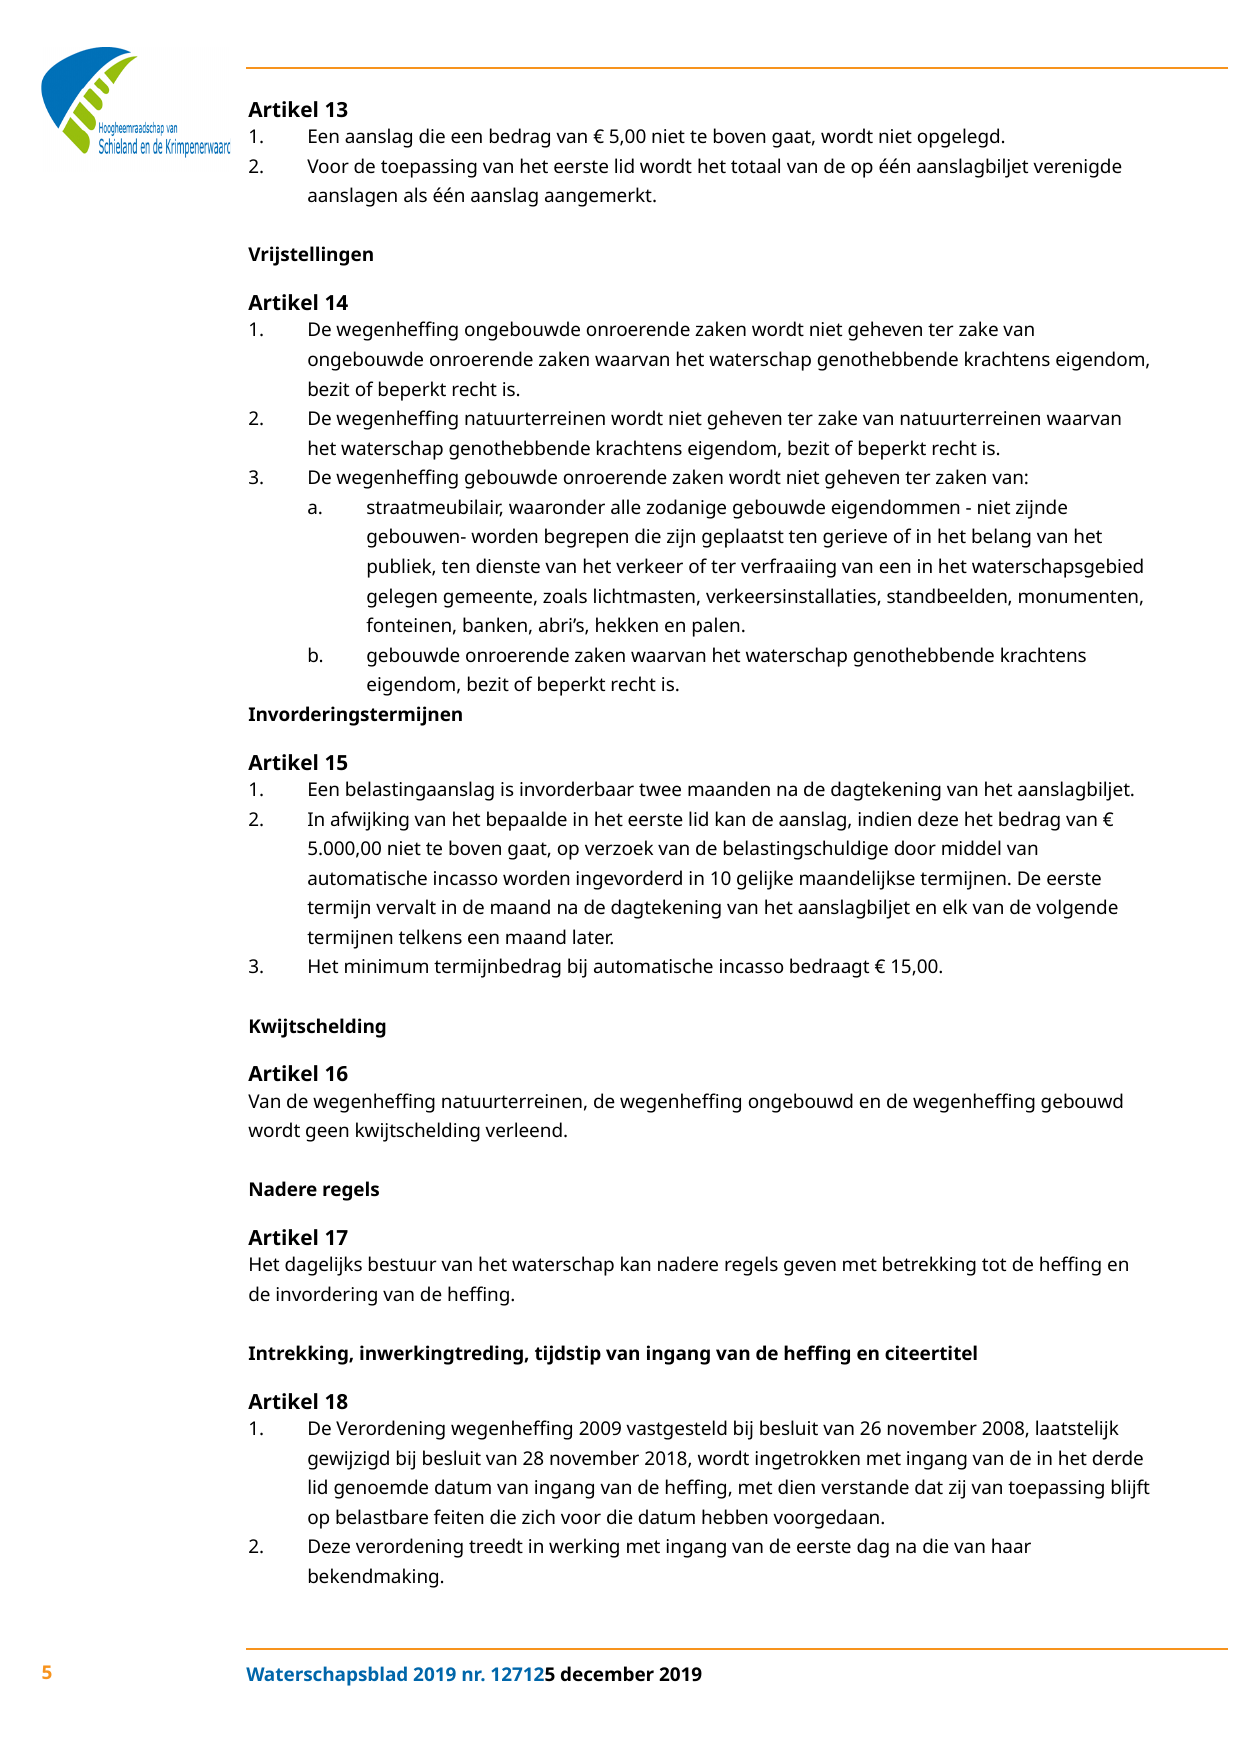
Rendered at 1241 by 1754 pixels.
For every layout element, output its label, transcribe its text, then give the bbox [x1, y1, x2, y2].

picture [41, 47, 231, 172]
list De wegenheffing gebouwde onroerende zaken wordt niet geheven ter zaken van: [248, 464, 1152, 490]
text Artikel 18 [248, 1387, 1152, 1415]
text Artikel 16 [248, 1059, 1152, 1088]
list Deze verordening treedt in werking met ingang van de eerste dag na die van haar bekendmaking. [248, 1534, 1152, 1589]
list De wegenheffing ongebouwde onroerende zaken wordt niet geheven ter zake van ongebouwde onroerende zaken waarvan het waterschap genothebbende krachtens eigendom, bezit of beperkt recht is. [248, 317, 1152, 401]
list In afwijking van het bepaalde in het eerste lid kan de aanslag, indien deze het bedrag van € 5.000,00 niet te boven gaat, op verzoek van de belastingschuldige door middel van automatische incasso worden ingevorderd in 10 gelijke maandelijkse termijnen. De eerste termijn vervalt in de maand na de dagtekening van het aanslagbiljet en elk van de volgende termijnen telkens een maand later. [248, 806, 1152, 950]
list Voor de toepassing van het eerste lid wordt het totaal van de op één aanslagbiljet verenigde aanslagen als één aanslag aangemerkt. [248, 153, 1152, 208]
text Artikel 15 [248, 748, 1152, 776]
text Vrijstellingen [248, 242, 1152, 267]
list De Verordening wegenheffing 2009 vastgesteld bij besluit van 26 november 2008, laatstelijk gewijzigd bij besluit van 28 november 2018, wordt ingetrokken met ingang van de in het derde lid genoemde datum van ingang van de heffing, met dien verstande dat zij van toepassing blijft op belastbare feiten die zich voor die datum hebben voorgedaan. [248, 1415, 1152, 1530]
text Nadere regels [248, 1177, 1152, 1202]
list straatmeubilair, waaronder alle zodanige gebouwde eigendommen - niet zijnde gebouwen- worden begrepen die zijn geplaatst ten gerieve of in het belang van het publiek, ten dienste van het verkeer of ter verfraaiing van een in het waterschapsgebied gelegen gemeente, zoals lichtmasten, verkeersinstallaties, standbeelden, monumenten, fonteinen, banken, abri’s, hekken en palen. [307, 494, 1152, 638]
text Het dagelijks bestuur van het waterschap kan nadere regels geven met betrekking tot de heffing en de invordering van de heffing. [248, 1252, 1152, 1307]
text Invorderingstermijnen [248, 701, 1152, 727]
text Artikel 13 [248, 95, 1152, 123]
list Een aanslag die een bedrag van € 5,00 niet te boven gaat, wordt niet opgelegd. [248, 123, 1152, 149]
list De wegenheffing natuurterreinen wordt niet geheven ter zake van natuurterreinen waarvan het waterschap genothebbende krachtens eigendom, bezit of beperkt recht is. [248, 405, 1152, 461]
text Artikel 17 [248, 1223, 1152, 1252]
text Intrekking, inwerkingtreding, tijdstip van ingang van de heffing en citeertitel [248, 1340, 1152, 1366]
list gebouwde onroerende zaken waarvan het waterschap genothebbende krachtens eigendom, bezit of beperkt recht is. [307, 642, 1152, 697]
list Het minimum termijnbedrag bij automatische incasso bedraagt € 15,00. [248, 954, 1152, 979]
list Een belastingaanslag is invorderbaar twee maanden na de dagtekening van het aanslagbiljet. [248, 776, 1152, 802]
text Artikel 14 [248, 288, 1152, 317]
text Kwijtschelding [248, 1013, 1152, 1038]
text Van de wegenheffing natuurterreinen, de wegenheffing ongebouwd en de wegenheffing gebouwd wordt geen kwijtschelding verleend. [248, 1088, 1152, 1143]
